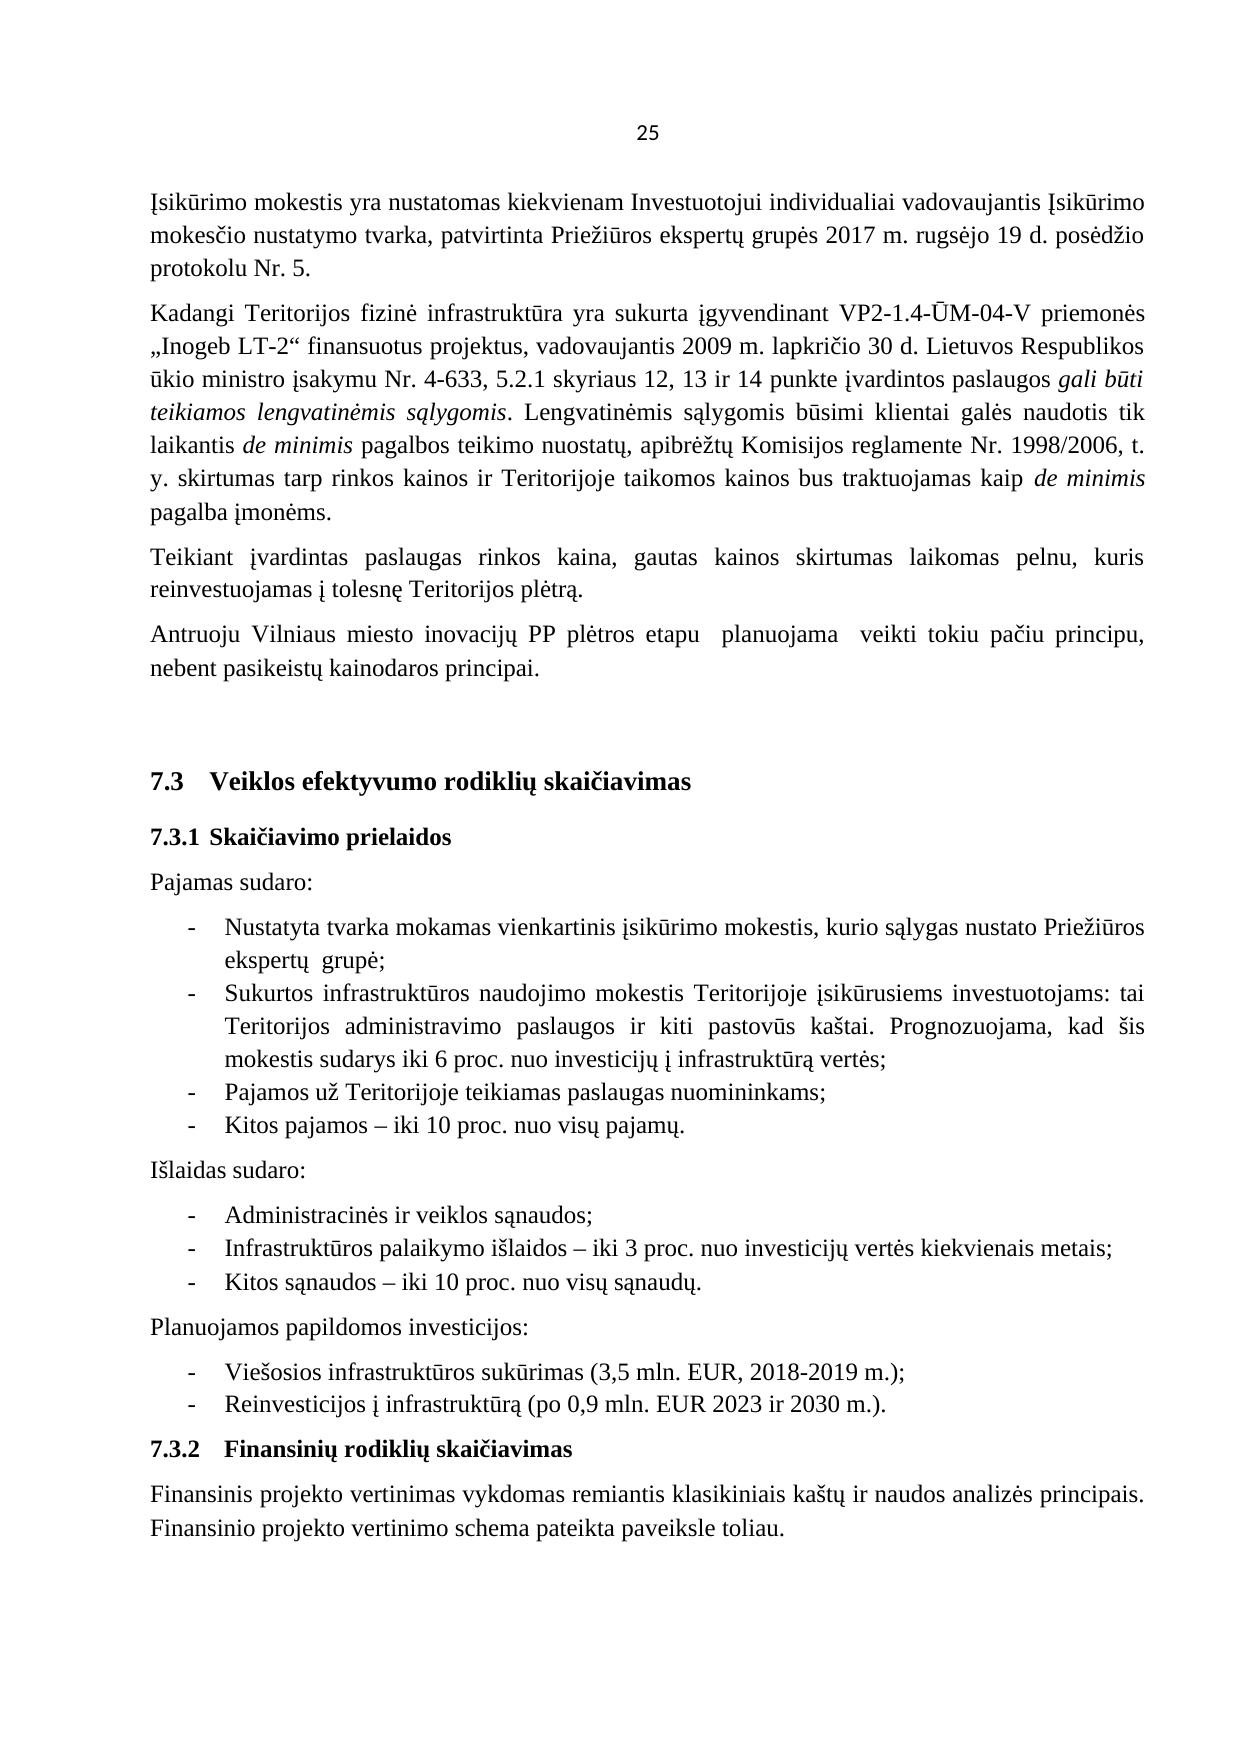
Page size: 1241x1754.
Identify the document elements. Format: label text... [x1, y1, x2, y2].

text Pajamas sudaro: [150, 867, 1146, 896]
text - Administracinės ir veiklos sąnaudos; [187, 1201, 1146, 1229]
text Planuojamos papildomos investicijos: [150, 1312, 1146, 1340]
text Išlaidas sudaro: [150, 1156, 1146, 1184]
text - Kitos pajamos – iki 10 proc. nuo visų pajamų. [187, 1111, 1146, 1139]
text 7.3.1 Skaičiavimo prielaidos [150, 822, 1146, 851]
text Teikiant įvardintas paslaugas rinkos kaina, gautas kainos skirtumas laikomas pelnu, kuris reinvestuojamas į tolesnę Teritorijos plėtrą. [150, 542, 1146, 603]
text - Nustatyta tvarka mokamas vienkartinis įsikūrimo mokestis, kurio sąlygas nustato Priežiūros ekspertų grupė; [187, 912, 1146, 974]
text Finansinis projekto vertinimas vykdomas remiantis klasikiniais kaštų ir naudos analizės principais. Finansinio projekto vertinimo schema pateikta paveiksle toliau. [150, 1479, 1146, 1541]
text Antruoju Vilniaus miesto inovacijų PP plėtros etapu planuojama veikti tokiu pačiu principu, nebent pasikeistų kainodaros principai. [150, 619, 1146, 681]
text - Sukurtos infrastruktūros naudojimo mokestis Teritorijoje įsikūrusiems investuotojams: tai Teritorijos administravimo paslaugos ir kiti pastovūs kaštai. Prognozuojama, kad šis mokestis sudarys iki 6 proc. nuo investicijų į infrastruktūrą vertės; [187, 978, 1146, 1073]
text - Pajamos už Teritorijoje teikiamas paslaugas nuomininkams; [187, 1077, 1146, 1106]
text 7.3.2 Finansinių rodiklių skaičiavimas [150, 1434, 1146, 1463]
text - Infrastruktūros palaikymo išlaidos – iki 3 proc. nuo investicijų vertės kiekvienais metais; [187, 1233, 1146, 1262]
text - Reinvesticijos į infrastruktūrą (po 0,9 mln. EUR 2023 ir 2030 m.). [187, 1389, 1146, 1418]
text 7.3 Veiklos efektyvumo rodiklių skaičiavimas [150, 765, 1146, 796]
text Įsikūrimo mokestis yra nustatomas kiekvienam Investuotojui individualiai vadovaujantis Įsikūrimo mokesčio nustatymo tvarka, patvirtinta Priežiūros ekspertų grupės 2017 m. rugsėjo 19 d. posėdžio protokolu Nr. 5. [150, 187, 1146, 282]
text - Viešosios infrastruktūros sukūrimas (3,5 mln. EUR, 2018-2019 m.); [187, 1357, 1146, 1385]
text Kadangi Teritorijos fizinė infrastruktūra yra sukurta įgyvendinant VP2-1.4-ŪM-04-V priemonės „Inogeb LT-2“ finansuotus projektus, vadovaujantis 2009 m. lapkričio 30 d. Lietuvos Respublikos ūkio ministro įsakymu Nr. 4-633, 5.2.1 skyriaus 12, 13 ir 14 punkte įvardintos paslaugos gali būti teikiamos lengvatinėmis sąlygomis. Lengvatinėmis sąlygomis būsimi klientai galės naudotis tik laikantis de minimis pagalbos teikimo nuostatų, apibrėžtų Komisijos reglamente Nr. 1998/2006, t. y. skirtumas tarp rinkos kainos ir Teritorijoje taikomos kainos bus traktuojamas kaip de minimis pagalba įmonėms. [150, 298, 1146, 525]
text - Kitos sąnaudos – iki 10 proc. nuo visų sąnaudų. [187, 1267, 1146, 1295]
